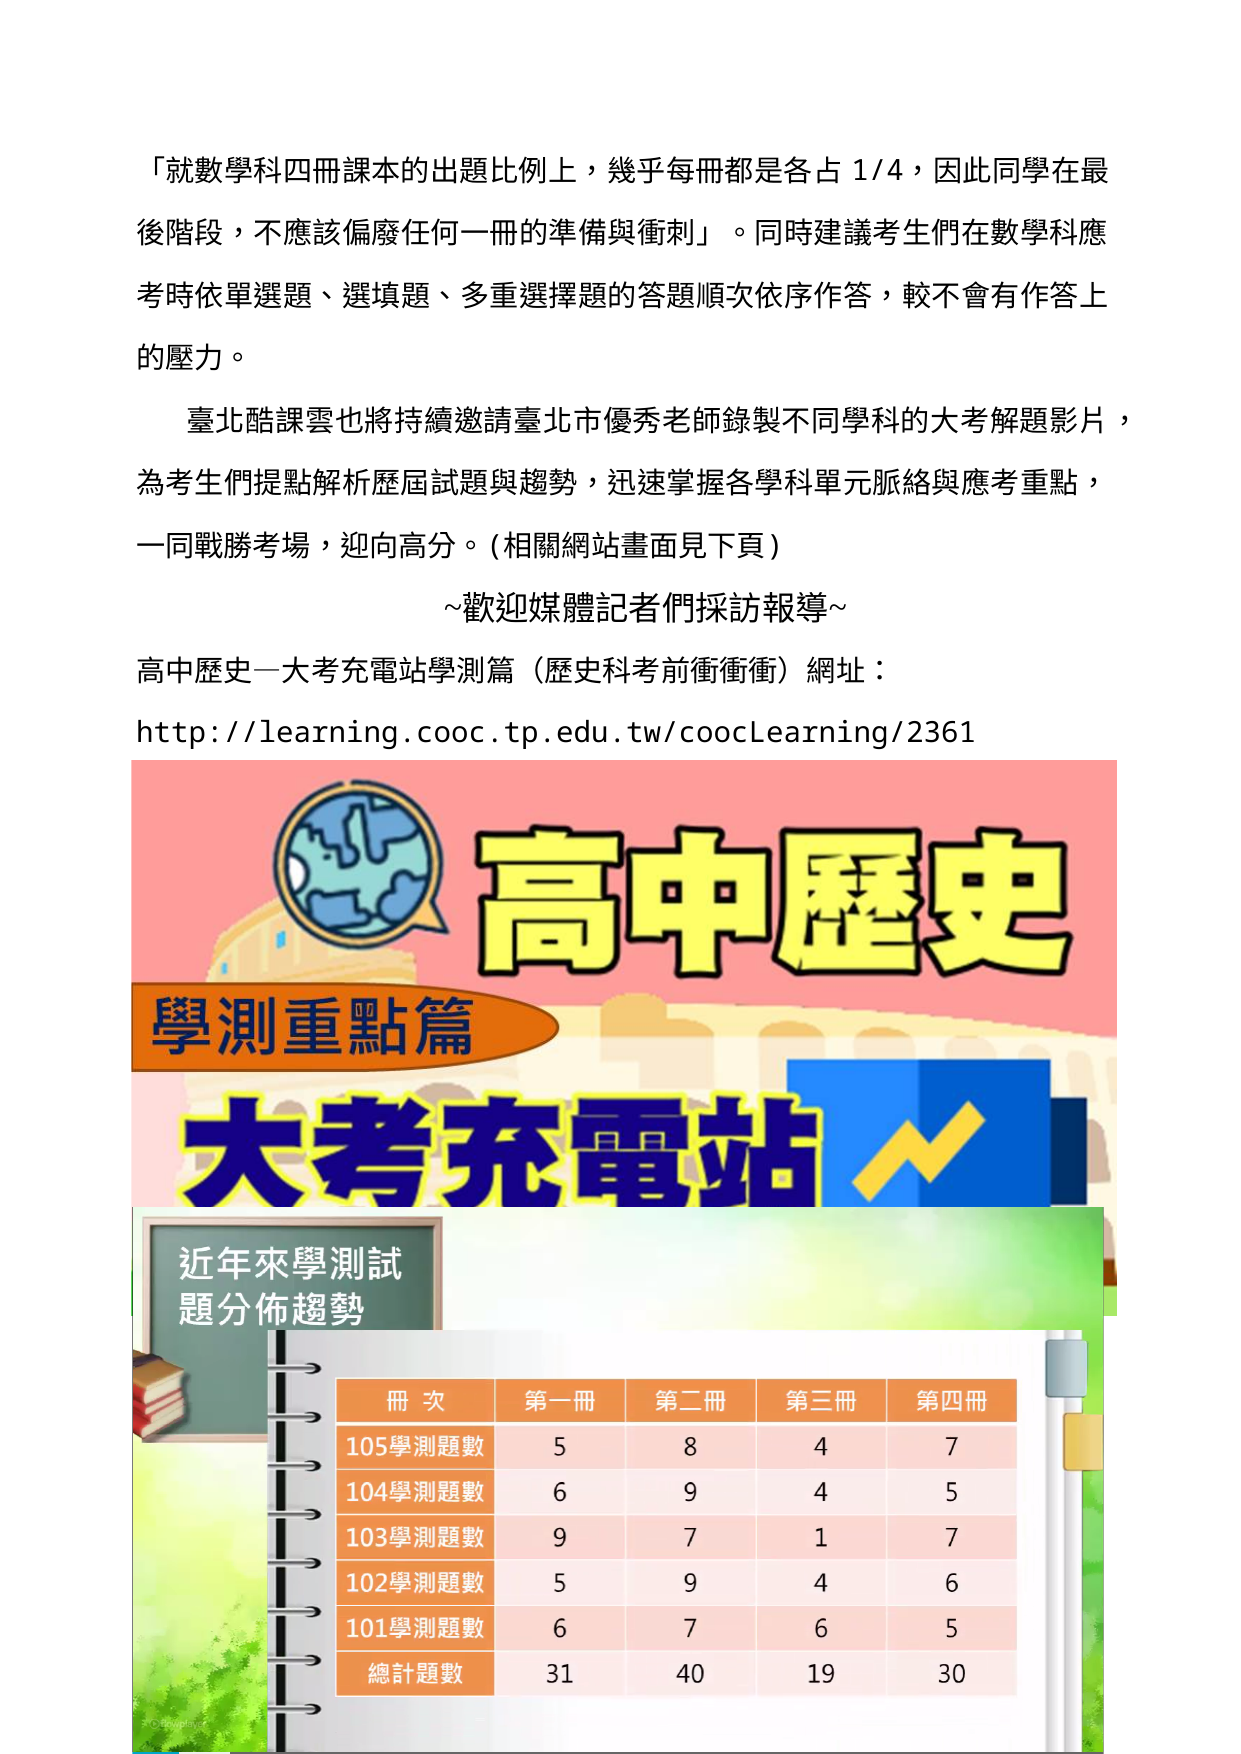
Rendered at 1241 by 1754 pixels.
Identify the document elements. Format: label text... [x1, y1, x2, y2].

text http://learning.cooc.tp.edu.tw/coocLearning/2361 [136, 689, 1110, 752]
text 高中歷史—大考充電站學測篇（歷史科考前衝衝衝）網址： [136, 627, 1110, 689]
text ~歡迎媒體記者們採訪報導~ [136, 564, 1110, 627]
text 臺北酷課雲也將持續邀請臺北市優秀老師錄製不同學科的大考解題影片，為考生們提點解析歷屆試題與趨勢，迅速掌握各學科單元脈絡與應考重點，一同戰勝考場，迎向高分。(相關網站畫面見下頁) [136, 377, 1110, 564]
text 抓抓抓的數學科則自11月18日起每週五上架4個單元，將重點快速集中複習，並搭配歷屆試題深化觀念，永春高中周紹文老師與曾慶良老師表示：「就數學科四冊課本的出題比例上，幾乎每冊都是各占1/4，因此同學在最後階段，不應該偏廢任何一冊的準備與衝刺」。同時建議考生們在數學科應考時依單選題、選填題、多重選擇題的答題順次依序作答，較不會有作答上的壓力。 [136, 127, 1110, 377]
